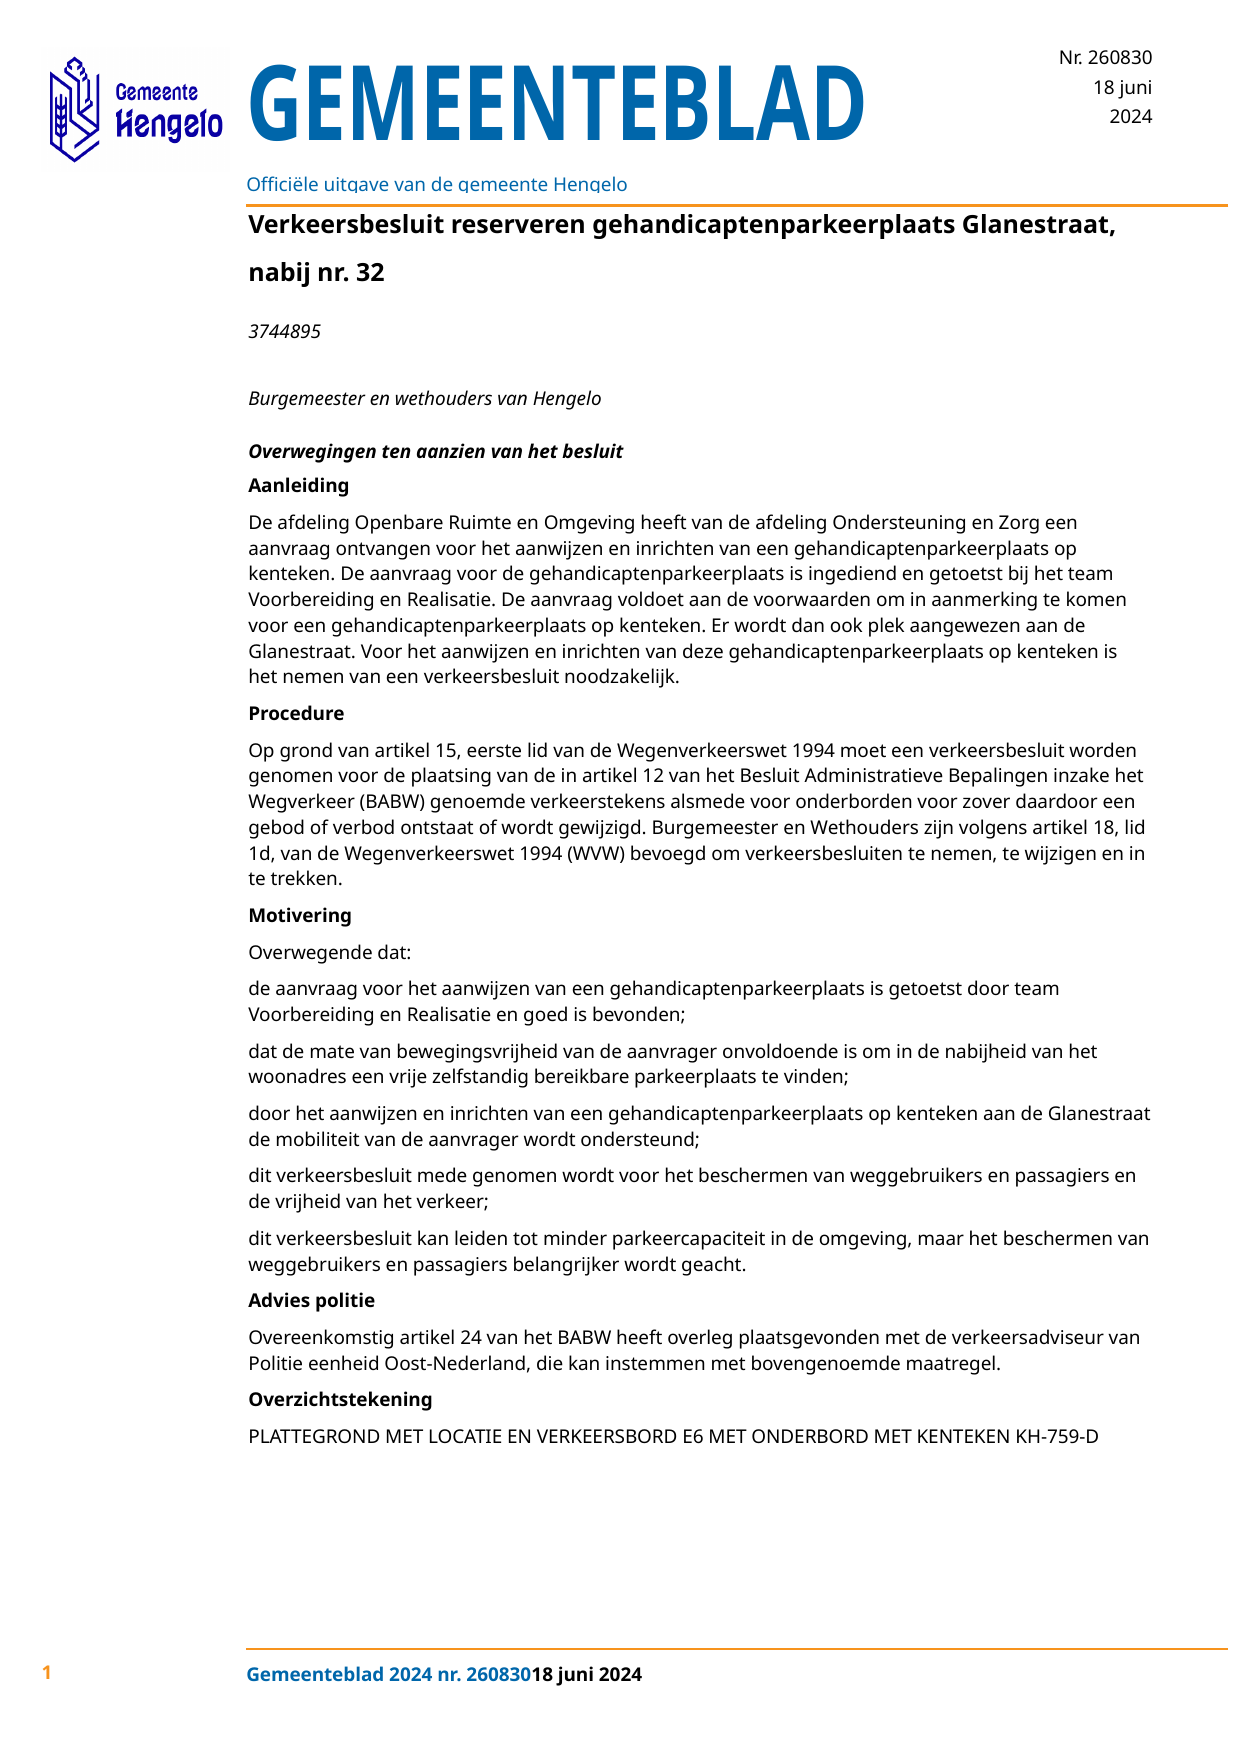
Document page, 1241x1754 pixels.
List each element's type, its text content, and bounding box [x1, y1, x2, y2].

text Verkeersbesluit reserveren gehandicaptenparkeerplaats Glanestraat, nabij nr. 32 [248, 207, 1152, 288]
text Overzichtstekening [248, 1387, 1152, 1412]
text door het aanwijzen en inrichten van een gehandicaptenparkeerplaats op kenteken aan de Glanestraat de mobiliteit van de aanvrager wordt ondersteund; [248, 1100, 1152, 1152]
text Overeenkomstig artikel 24 van het BABW heeft overleg plaatsgevonden met de verkeersadviseur van Politie eenheid Oost-Nederland, die kan instemmen met bovengenoemde maatregel. [248, 1324, 1152, 1376]
text Aanleiding [248, 472, 1152, 498]
text 3744895 [248, 318, 1152, 344]
text Burgemeester en wethouders van Hengelo [248, 386, 1152, 411]
text dat de mate van bewegingsvrijheid van de aanvrager onvoldoende is om in de nabijheid van het woonadres een vrije zelfstandig bereikbare parkeerplaats te vinden; [248, 1038, 1152, 1089]
text Overwegingen ten aanzien van het besluit [248, 438, 1152, 464]
text Op grond van artikel 15, eerste lid van de Wegenverkeerswet 1994 moet een verkeersbesluit worden genomen voor de plaatsing van de in artikel 12 van het Besluit Administratieve Bepalingen inzake het Wegverkeer (BABW) genoemde verkeerstekens alsmede voor onderborden voor zover daardoor een gebod of verbod ontstaat of wordt gewijzigd. Burgemeester en Wethouders zijn volgens artikel 18, lid 1d, van de Wegenverkeerswet 1994 (WVW) bevoegd om verkeersbesluiten te nemen, te wijzigen en in te trekken. [248, 737, 1152, 891]
text dit verkeersbesluit kan leiden tot minder parkeercapaciteit in de omgeving, maar het beschermen van weggebruikers en passagiers belangrijker wordt geacht. [248, 1225, 1152, 1277]
text Motivering [248, 902, 1152, 928]
text Procedure [248, 700, 1152, 726]
text PLATTEGROND MET LOCATIE EN VERKEERSBORD E6 MET ONDERBORD MET KENTEKEN KH-759-D [248, 1423, 1152, 1449]
text De afdeling Openbare Ruimte en Omgeving heeft van de afdeling Ondersteuning en Zorg een aanvraag ontvangen voor het aanwijzen en inrichten van een gehandicaptenparkeerplaats op kenteken. De aanvraag voor de gehandicaptenparkeerplaats is ingediend en getoetst bij het team Voorbereiding en Realisatie. De aanvraag voldoet aan de voorwaarden om in aanmerking te komen voor een gehandicaptenparkeerplaats op kenteken. Er wordt dan ook plek aangewezen aan de Glanestraat. Voor het aanwijzen en inrichten van deze gehandicaptenparkeerplaats op kenteken is het nemen van een verkeersbesluit noodzakelijk. [248, 509, 1152, 689]
text Overwegende dat: [248, 939, 1152, 964]
text Advies politie [248, 1287, 1152, 1313]
text dit verkeersbesluit mede genomen wordt voor het beschermen van weggebruikers en passagiers en de vrijheid van het verkeer; [248, 1163, 1152, 1214]
text de aanvraag voor het aanwijzen van een gehandicaptenparkeerplaats is getoetst door team Voorbereiding en Realisatie en goed is bevonden; [248, 976, 1152, 1027]
picture [41, 47, 231, 172]
